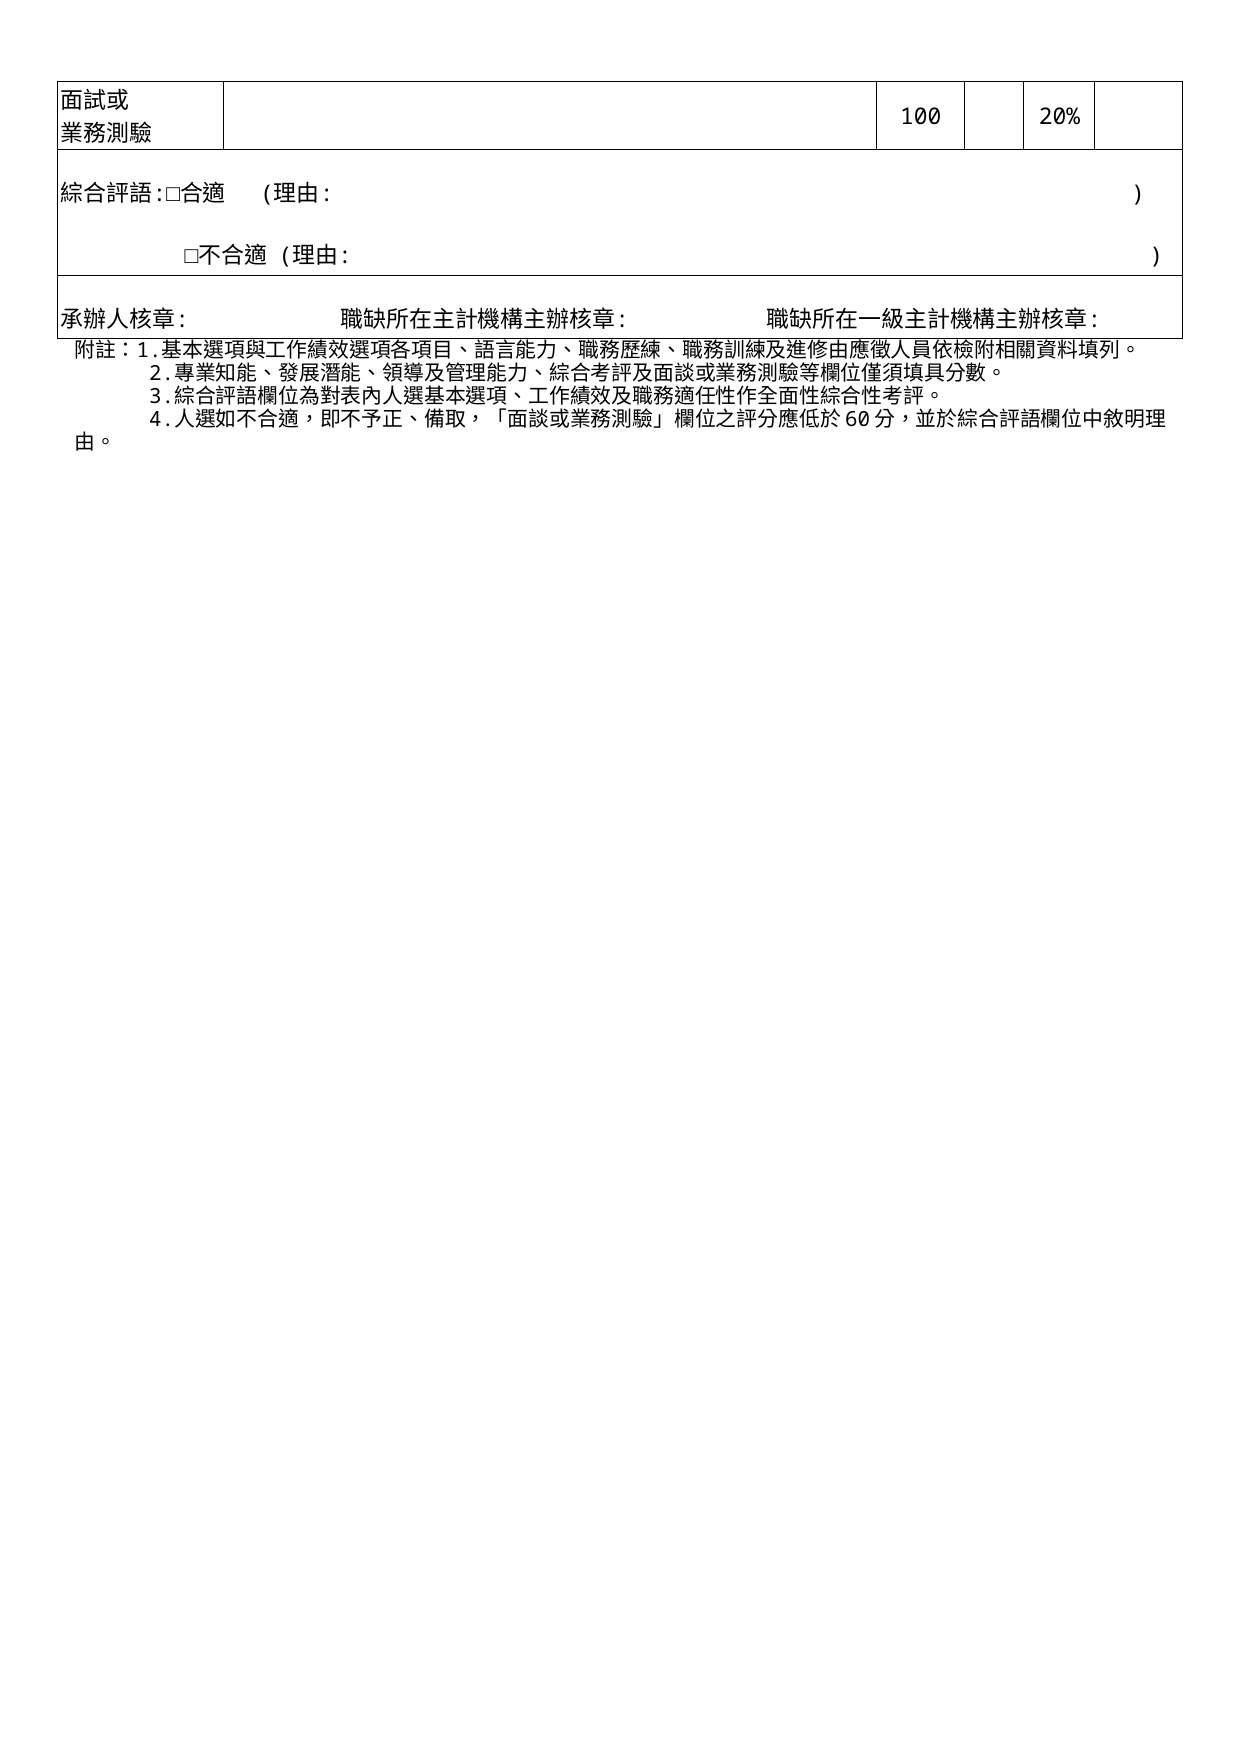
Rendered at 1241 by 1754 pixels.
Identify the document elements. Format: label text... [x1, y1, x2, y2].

table_cell [965, 82, 1023, 148]
text 3.綜合評語欄位為對表內人選基本選項、工作績效及職務適任性作全面性綜合性考評。 [74, 385, 1181, 408]
table_cell 100 [877, 82, 964, 148]
table_cell 綜合評語:□合適 (理由: ) □不合適 (理由: ) [58, 150, 1182, 274]
table_cell 承辦人核章: 職缺所在主計機構主辦核章: 職缺所在一級主計機構主辦核章: [58, 276, 1182, 338]
table_cell 面試或 業務測驗 [58, 82, 223, 148]
table_cell 20% [1024, 82, 1094, 148]
table_cell [224, 82, 876, 148]
table_cell [1095, 82, 1182, 148]
text 附註：1.基本選項與工作績效選項各項目、語言能力、職務歷練、職務訓練及進修由應徵人員依檢附相關資料填列。 [74, 339, 1181, 362]
text 2.專業知能、發展潛能、領導及管理能力、綜合考評及面談或業務測驗等欄位僅須填具分數。 [74, 362, 1181, 385]
text 4.人選如不合適，即不予正、備取，「面談或業務測驗」欄位之評分應低於60分，並於綜合評語欄位中敘明理由。 [74, 408, 1181, 454]
